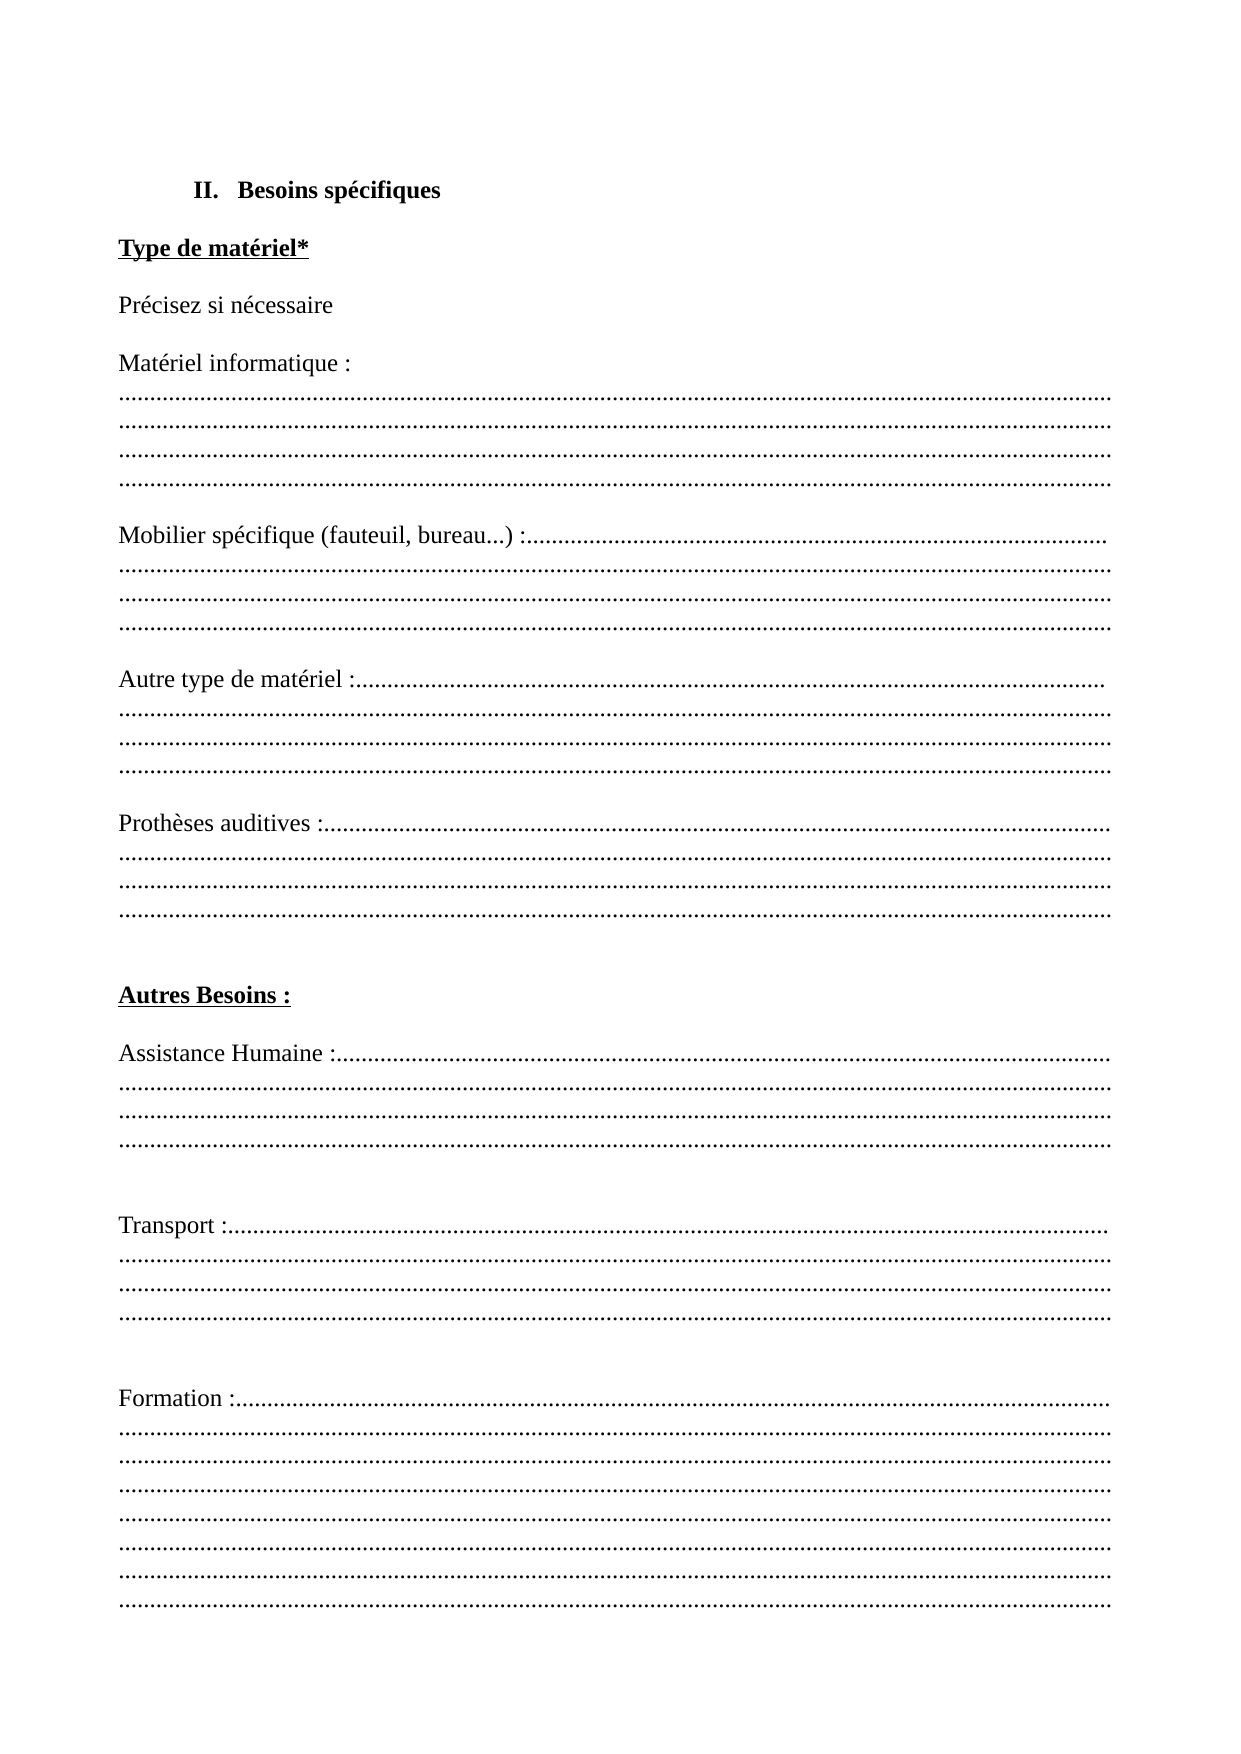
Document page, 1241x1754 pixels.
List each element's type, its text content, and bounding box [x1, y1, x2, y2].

text Précisez si nécessaire [118, 291, 1122, 319]
text ............................................................................................................................................................... [118, 377, 1122, 406]
text ............................................................................................................................................................... ............................................................................................................................................................... ............................................................................................................................................................... [118, 1067, 1122, 1153]
text ............................................................................................................................................................... ............................................................................................................................................................... ............................................................................................................................................................... [118, 693, 1122, 779]
text ............................................................................................................................................................... ............................................................................................................................................................... ............................................................................................................................................................... [118, 1239, 1122, 1326]
text Autre type de matériel :........................................................................................................................ [118, 664, 1122, 693]
text Type de matériel* [118, 233, 1122, 262]
text Mobilier spécifique (fauteuil, bureau...) :............................................................................................. [118, 521, 1122, 549]
text Transport :............................................................................................................................................. [118, 1211, 1122, 1239]
text ............................................................................................................................................................... ............................................................................................................................................................... ............................................................................................................................................................... [118, 1412, 1122, 1498]
text Autres Besoins : [118, 981, 1122, 1009]
text Formation :............................................................................................................................................ [118, 1383, 1122, 1412]
text ............................................................................................................................................................... ............................................................................................................................................................... ............................................................................................................................................................... [118, 837, 1122, 923]
text ............................................................................................................................................................... ............................................................................................................................................................... ............................................................................................................................................................... [118, 406, 1122, 492]
text Matériel informatique : [118, 348, 1122, 377]
text Assistance Humaine :............................................................................................................................ [118, 1038, 1122, 1067]
text ............................................................................................................................................................... ............................................................................................................................................................... ............................................................................................................................................................... [118, 549, 1122, 636]
list II. Besoins spécifiques [156, 176, 1122, 204]
text ............................................................................................................................................................... ............................................................................................................................................................... ............................................................................................................................................................... ............................................................................................................................................................... [118, 1498, 1122, 1613]
text Prothèses auditives :.............................................................................................................................. [118, 808, 1122, 837]
